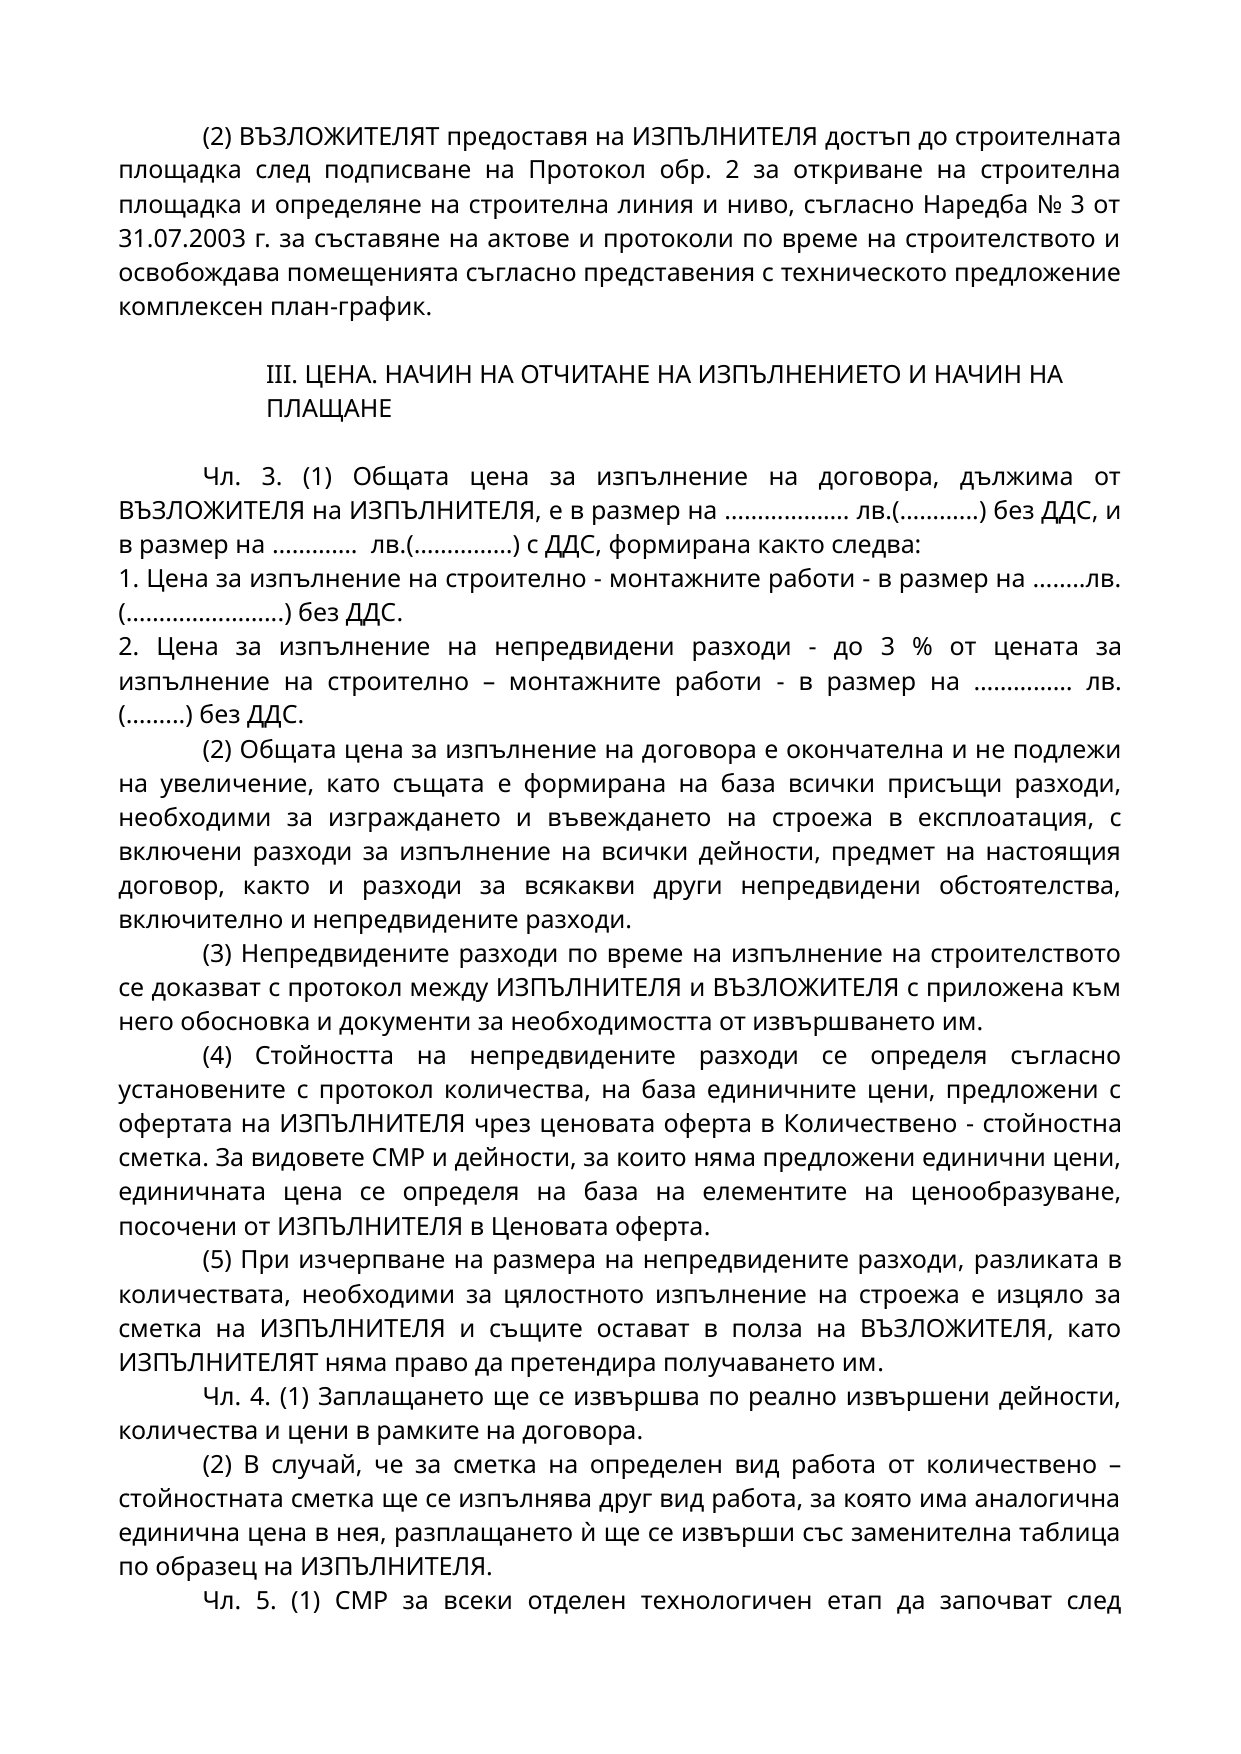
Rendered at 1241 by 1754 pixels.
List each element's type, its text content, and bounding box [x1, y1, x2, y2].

text 2. Цена за изпълнение на непредвидени разходи - до 3 % от цената за изпълнение на строително – монтажните работи - в размер на …………… лв. (……...) без ДДС. [118, 629, 1122, 731]
text (2) В случай, че за сметка на определен вид работа от количествено – стойностната сметка ще се изпълнява друг вид работа, за която има аналогична единична цена в нея, разплащането ѝ ще се извърши със заменителна таблица по образец на ИЗПЪЛНИТЕЛЯ. [118, 1447, 1122, 1583]
text (5) При изчерпване на размера на непредвидените разходи, разликата в количествата, необходими за цялостното изпълнение на строежа е изцяло за сметка на ИЗПЪЛНИТЕЛЯ и същите остават в полза на ВЪЗЛОЖИТЕЛЯ, като ИЗПЪЛНИТЕЛЯТ няма право да претендира получаването им. [118, 1242, 1122, 1378]
text Чл. 3. (1) Общата цена за изпълнение на договора, дължима от ВЪЗЛОЖИТЕЛЯ на ИЗПЪЛНИТЕЛЯ, е в размер на ………………. лв.(………...) без ДДС, и в размер на …………. лв.(……………) с ДДС, формирана както следва: [118, 459, 1122, 561]
text ІІI. ЦЕНА. НАЧИН НА ОТЧИТАНЕ НА ИЗПЪЛНЕНИЕТО И НАЧИН НА ПЛАЩАНЕ [118, 357, 1122, 425]
text (4) Стойността на непредвидените разходи се определя съгласно установените с протокол количества, на база единичните цени, предложени с офертата на ИЗПЪЛНИТЕЛЯ чрез ценовата оферта в Количествено - стойностна сметка. За видовете СМР и дейности, за които няма предложени единични цени, единичната цена се определя на база на елементите на ценообразуване, посочени от ИЗПЪЛНИТЕЛЯ в Ценовата оферта. [118, 1038, 1122, 1242]
text (2) ВЪЗЛОЖИТЕЛЯТ предоставя на ИЗПЪЛНИТЕЛЯ достъп до строителната площадка след подписване на Протокол обр. 2 за откриване на строителна площадка и определяне на строителна линия и ниво, съгласно Наредба № 3 от 31.07.2003 г. за съставяне на актове и протоколи по време на строителството и освобождава помещенията съгласно представения с техническото предложение комплексен план-график. [118, 118, 1122, 322]
text 1. Цена за изпълнение на строително - монтажните работи - в размер на ……..лв. (…………………...) без ДДС. [118, 561, 1122, 629]
text (2) Общата цена за изпълнение на договора е окончателна и не подлежи на увеличение, като същата е формирана на база всички присъщи разходи, необходими за изграждането и въвеждането на строежа в експлоатация, с включени разходи за изпълнение на всички дейности, предмет на настоящия договор, както и разходи за всякакви други непредвидени обстоятелства, включително и непредвидените разходи. [118, 731, 1122, 936]
text Чл. 5. (1) СМР за всеки отделен технологичен етап да започват след [118, 1583, 1122, 1617]
text (3) Непредвидените разходи по време на изпълнение на строителството се доказват с протокол между ИЗПЪЛНИТЕЛЯ и ВЪЗЛОЖИТЕЛЯ с приложена към него обосновка и документи за необходимостта от извършването им. [118, 936, 1122, 1038]
text Чл. 4. (1) Заплащането ще се извършва по реално извършени дейности, количества и цени в рамките на договора. [118, 1378, 1122, 1447]
